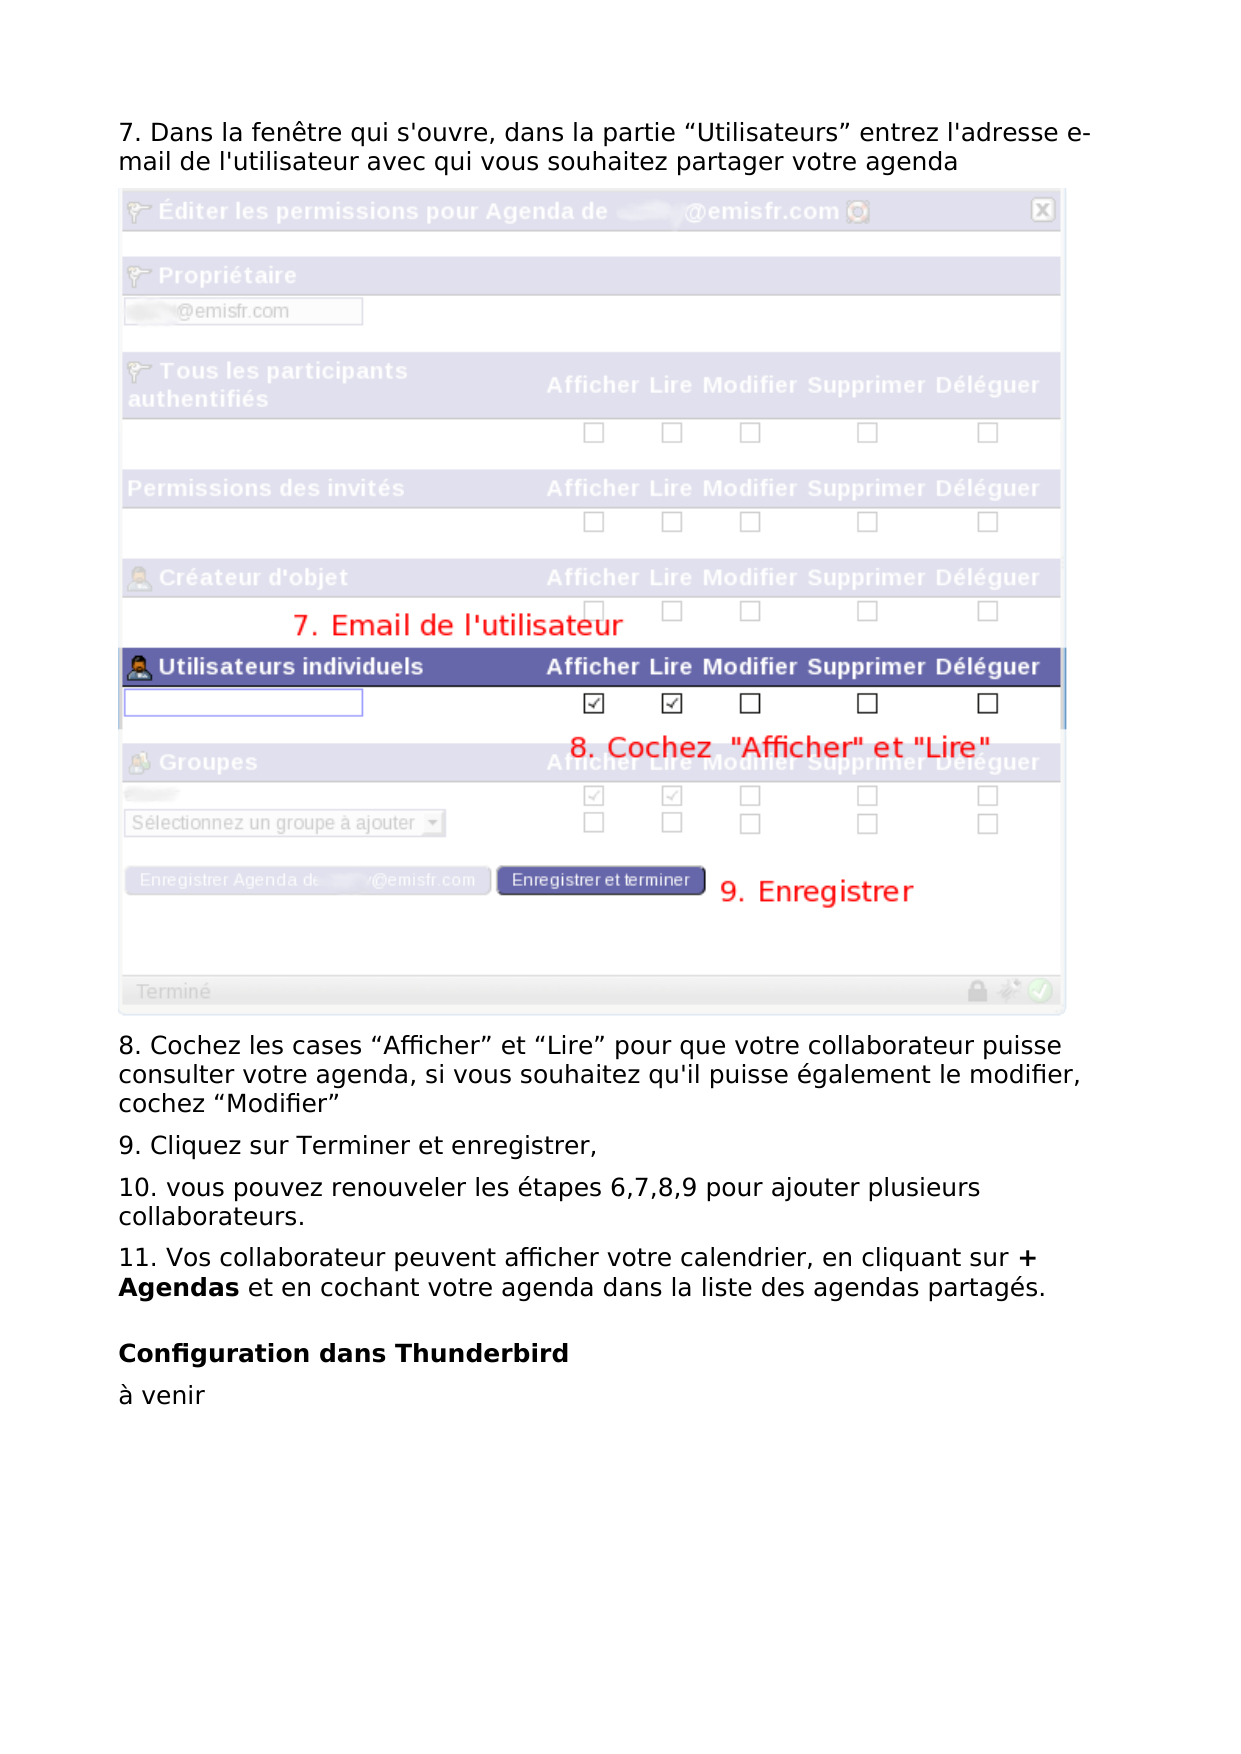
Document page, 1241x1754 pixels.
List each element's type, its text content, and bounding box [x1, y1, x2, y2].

text 11. Vos collaborateur peuvent afficher votre calendrier, en cliquant sur + Agendas et en cochant votre agenda dans la liste des agendas partagés. [118, 1244, 1122, 1302]
text 8. Cochez les cases “Afficher” et “Lire” pour que votre collaborateur puisse consulter votre agenda, si vous souhaitez qu'il puisse également le modifier, cochez “Modifier” [118, 1031, 1122, 1119]
text 7. Dans la fenêtre qui s'ouvre, dans la partie “Utilisateurs” entrez l'adresse e-mail de l'utilisateur avec qui vous souhaitez partager votre agenda [118, 118, 1122, 176]
picture [118, 188, 1067, 1019]
subtitle Configuration dans Thunderbird [118, 1339, 1122, 1369]
text à venir [118, 1381, 1122, 1410]
text 9. Cliquez sur Terminer et enregistrer, [118, 1131, 1122, 1160]
text 10. vous pouvez renouveler les étapes 6,7,8,9 pour ajouter plusieurs collaborateurs. [118, 1173, 1122, 1231]
